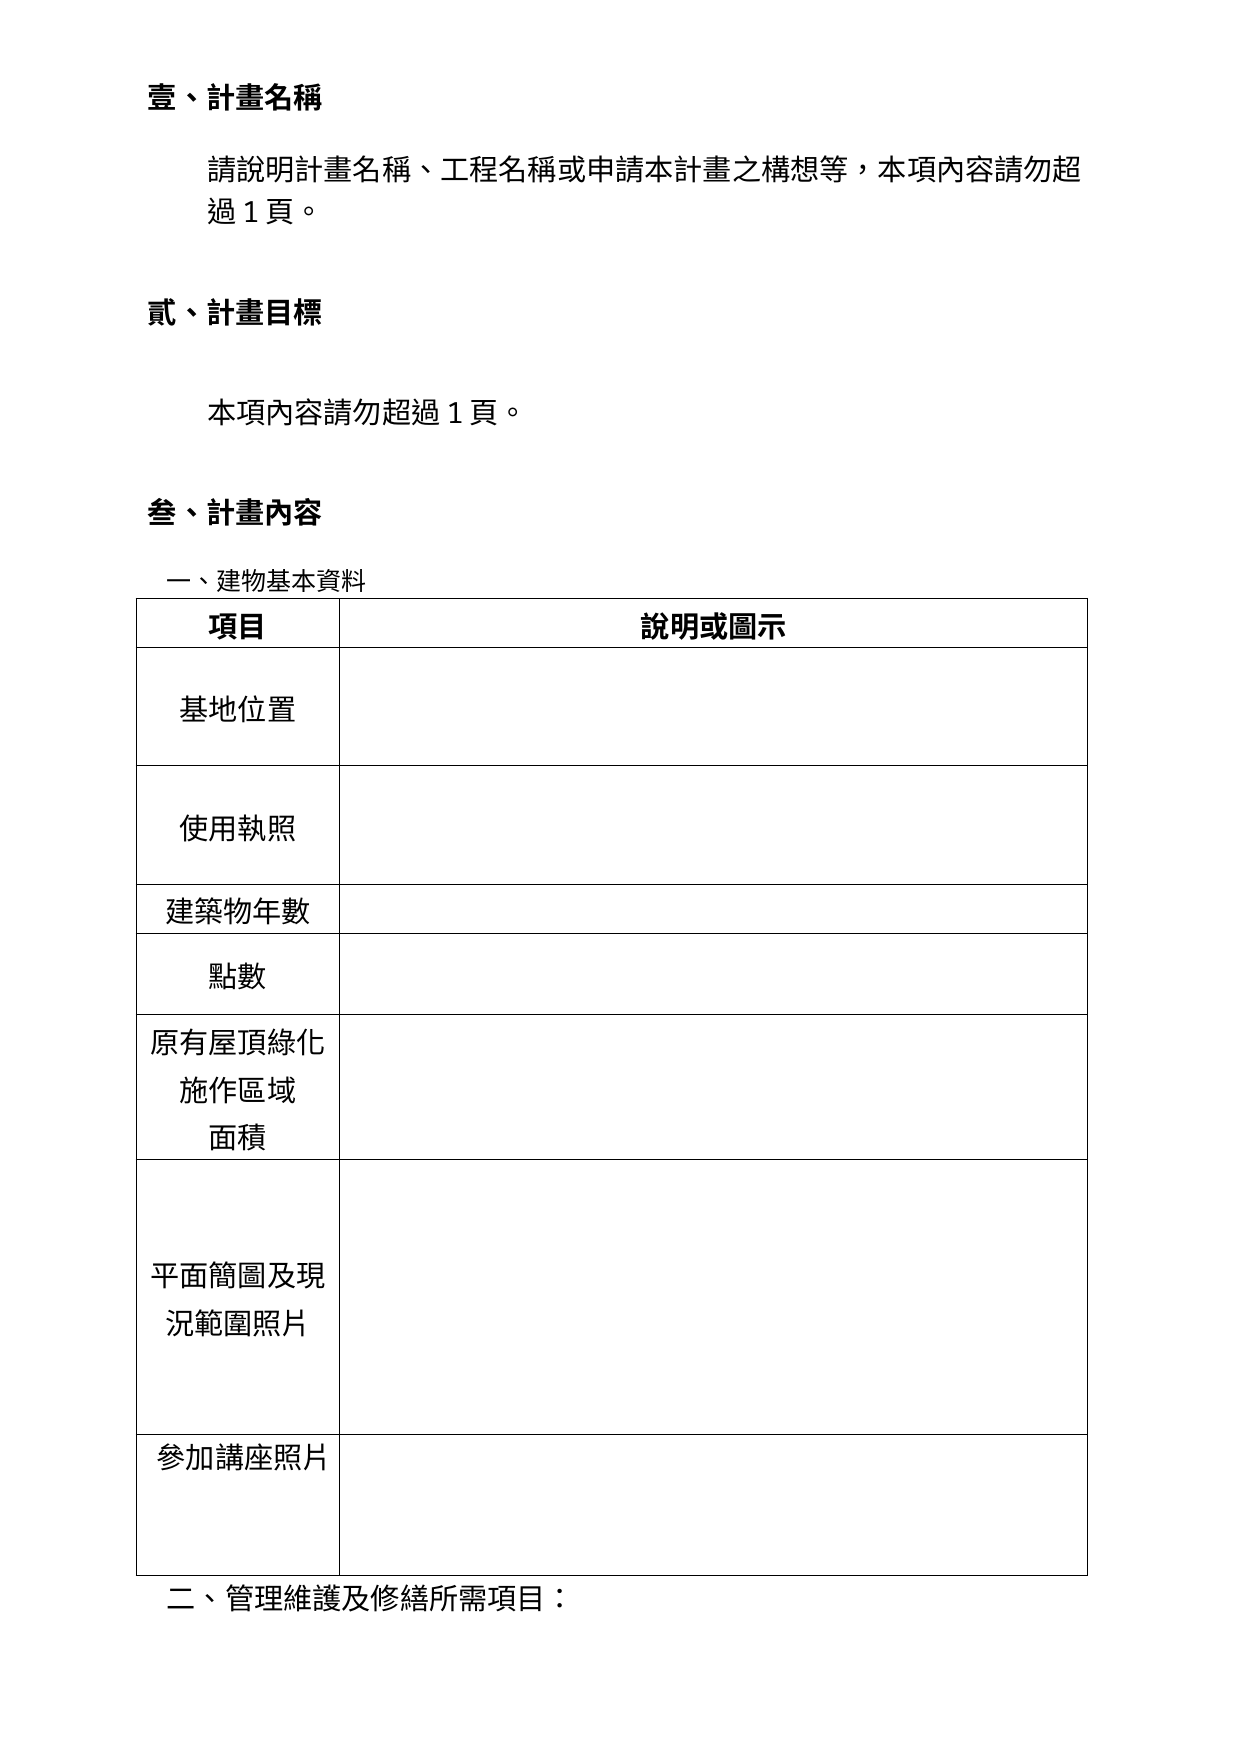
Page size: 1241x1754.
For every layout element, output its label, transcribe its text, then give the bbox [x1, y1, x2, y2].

table_cell 原有屋頂綠化施作區域 面積 [137, 1015, 339, 1158]
text 本項內容請勿超過1頁。 [207, 390, 1092, 432]
table_cell [340, 766, 1087, 883]
table_cell [340, 1435, 1087, 1575]
table_cell 基地位置 [137, 648, 339, 765]
table_cell 建築物年數 [137, 885, 339, 932]
text 二、管理維護及修繕所需項目： [166, 1576, 1092, 1618]
table_cell [340, 1160, 1087, 1433]
table_cell 使用執照 [137, 766, 339, 883]
table_cell [340, 1015, 1087, 1158]
table_cell [340, 934, 1087, 1014]
table_header 項目 [137, 599, 339, 647]
table_cell 點數 [137, 934, 339, 1014]
table_cell 參加講座照片 [137, 1435, 339, 1575]
text 叁、計畫內容 [148, 490, 1092, 532]
table_cell [340, 885, 1087, 932]
table_cell 平面簡圖及現況範圍照片 [137, 1160, 339, 1433]
text 請說明計畫名稱、工程名稱或申請本計畫之構想等，本項內容請勿超過1頁。 [207, 146, 1092, 231]
table_header 說明或圖示 [340, 599, 1087, 647]
text 壹、計畫名稱 [148, 75, 1092, 117]
table_cell [340, 648, 1087, 765]
text 一、建物基本資料 [166, 562, 1092, 598]
text 貳、計畫目標 [148, 289, 1092, 332]
